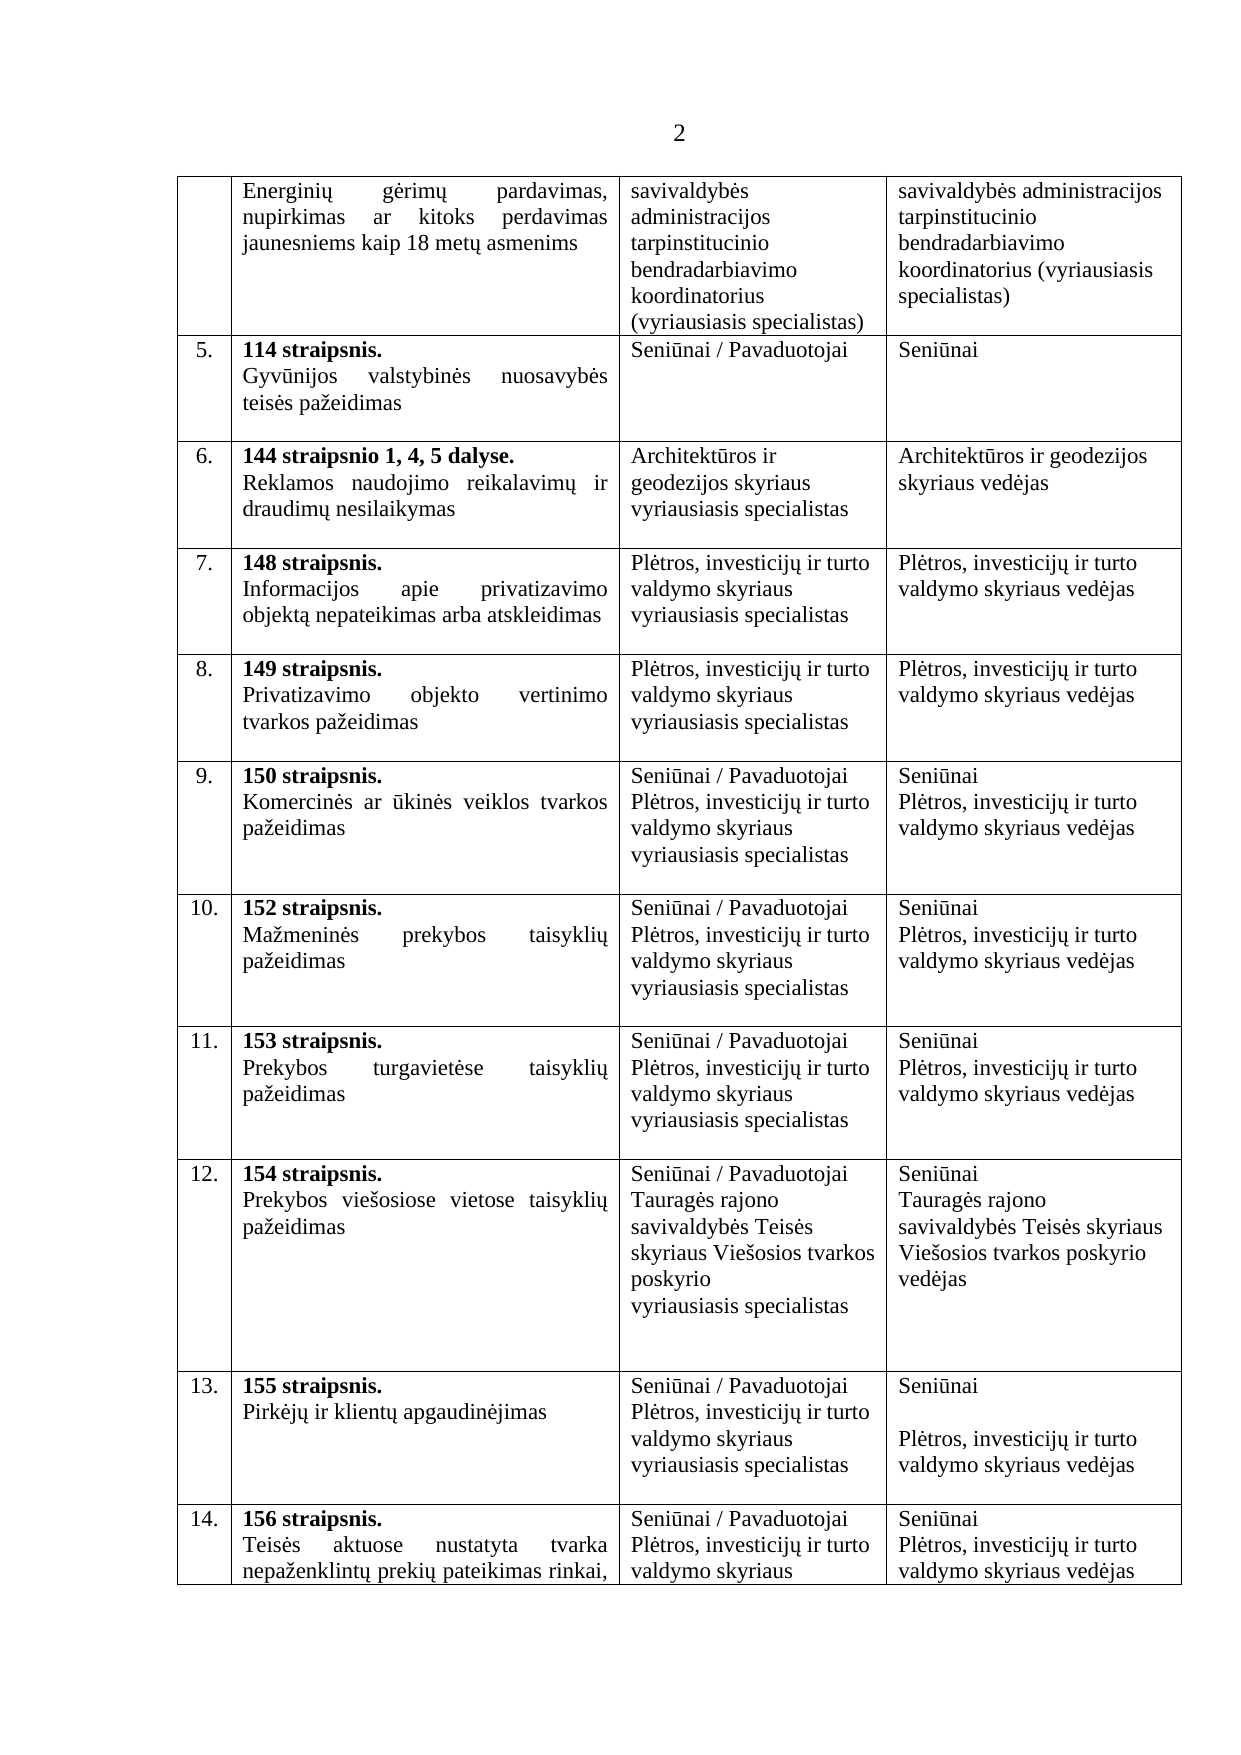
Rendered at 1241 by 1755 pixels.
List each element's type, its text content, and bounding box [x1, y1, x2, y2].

table_cell Plėtros, investicijų ir turto valdymo skyriaus vedėjas [887, 549, 1181, 654]
table_cell Seniūnai / Pavaduotojai Plėtros, investicijų ir turto valdymo skyriaus vyriausiasis specialistas [620, 762, 886, 893]
table_cell Seniūnai [887, 336, 1181, 441]
table_cell Seniūnai Plėtros, investicijų ir turto valdymo skyriaus vedėjas [887, 1372, 1181, 1504]
table_cell 13. [178, 1372, 231, 1504]
table_cell 155 straipsnis. Pirkėjų ir klientų apgaudinėjimas [232, 1372, 619, 1504]
table_cell savivaldybės administracijos tarpinstitucinio bendradarbiavimo koordinatorius (vyriausiasis specialistas) [620, 177, 886, 335]
table_cell Seniūnai Plėtros, investicijų ir turto valdymo skyriaus vedėjas [887, 762, 1181, 893]
table_cell 154 straipsnis. Prekybos viešosiose vietose taisyklių pažeidimas [232, 1160, 619, 1371]
table_cell 148 straipsnis. Informacijos apie privatizavimo objektą nepateikimas arba atskleidimas [232, 549, 619, 654]
table_cell Architektūros ir geodezijos skyriaus vyriausiasis specialistas [620, 442, 886, 548]
table_cell 153 straipsnis. Prekybos turgavietėse taisyklių pažeidimas [232, 1027, 619, 1159]
table_cell 10. [178, 895, 231, 1026]
table_cell Plėtros, investicijų ir turto valdymo skyriaus vedėjas [887, 655, 1181, 761]
table_cell Seniūnai / Pavaduotojai Plėtros, investicijų ir turto valdymo skyriaus [620, 1505, 886, 1584]
table_cell 114 straipsnis. Gyvūnijos valstybinės nuosavybės teisės pažeidimas [232, 336, 619, 441]
table_cell Seniūnai / Pavaduotojai Plėtros, investicijų ir turto valdymo skyriaus vyriausiasis specialistas [620, 1372, 886, 1504]
table_cell 150 straipsnis. Komercinės ar ūkinės veiklos tvarkos pažeidimas [232, 762, 619, 893]
table_cell Seniūnai / Pavaduotojai Plėtros, investicijų ir turto valdymo skyriaus vyriausiasis specialistas [620, 1027, 886, 1159]
table_cell Seniūnai / Pavaduotojai [620, 336, 886, 441]
table_cell 14. [178, 1505, 231, 1584]
table_cell 5. [178, 336, 231, 441]
table_cell 144 straipsnio 1, 4, 5 dalyse. Reklamos naudojimo reikalavimų ir draudimų nesilaikymas [232, 442, 619, 548]
table_cell 156 straipsnis. Teisės aktuose nustatyta tvarka nepaženklintų prekių pateikimas rinkai, [232, 1505, 619, 1584]
table_cell Seniūnai / Pavaduotojai Plėtros, investicijų ir turto valdymo skyriaus vyriausiasis specialistas [620, 895, 886, 1026]
table_cell 12. [178, 1160, 231, 1371]
table_cell 6. [178, 442, 231, 548]
table_cell Seniūnai Plėtros, investicijų ir turto valdymo skyriaus vedėjas [887, 1505, 1181, 1584]
table_cell Plėtros, investicijų ir turto valdymo skyriaus vyriausiasis specialistas [620, 549, 886, 654]
table_cell 8. [178, 655, 231, 761]
table_cell 9. [178, 762, 231, 893]
table_cell [178, 177, 231, 335]
table_cell 7. [178, 549, 231, 654]
table_cell savivaldybės administracijos tarpinstitucinio bendradarbiavimo koordinatorius (vyriausiasis specialistas) [887, 177, 1181, 335]
table_cell Energinių gėrimų pardavimas, nupirkimas ar kitoks perdavimas jaunesniems kaip 18 metų asmenims [232, 177, 619, 335]
table_cell Architektūros ir geodezijos skyriaus vedėjas [887, 442, 1181, 548]
table_cell Seniūnai Plėtros, investicijų ir turto valdymo skyriaus vedėjas [887, 895, 1181, 1026]
table_cell 11. [178, 1027, 231, 1159]
table_cell 149 straipsnis. Privatizavimo objekto vertinimo tvarkos pažeidimas [232, 655, 619, 761]
table_cell Seniūnai Plėtros, investicijų ir turto valdymo skyriaus vedėjas [887, 1027, 1181, 1159]
table_cell Plėtros, investicijų ir turto valdymo skyriaus vyriausiasis specialistas [620, 655, 886, 761]
table_cell 152 straipsnis. Mažmeninės prekybos taisyklių pažeidimas [232, 895, 619, 1026]
table_cell Seniūnai / Pavaduotojai Tauragės rajono savivaldybės Teisės skyriaus Viešosios tvarkos poskyrio vyriausiasis specialistas [620, 1160, 886, 1371]
table_cell Seniūnai Tauragės rajono savivaldybės Teisės skyriaus Viešosios tvarkos poskyrio vedėjas [887, 1160, 1181, 1371]
